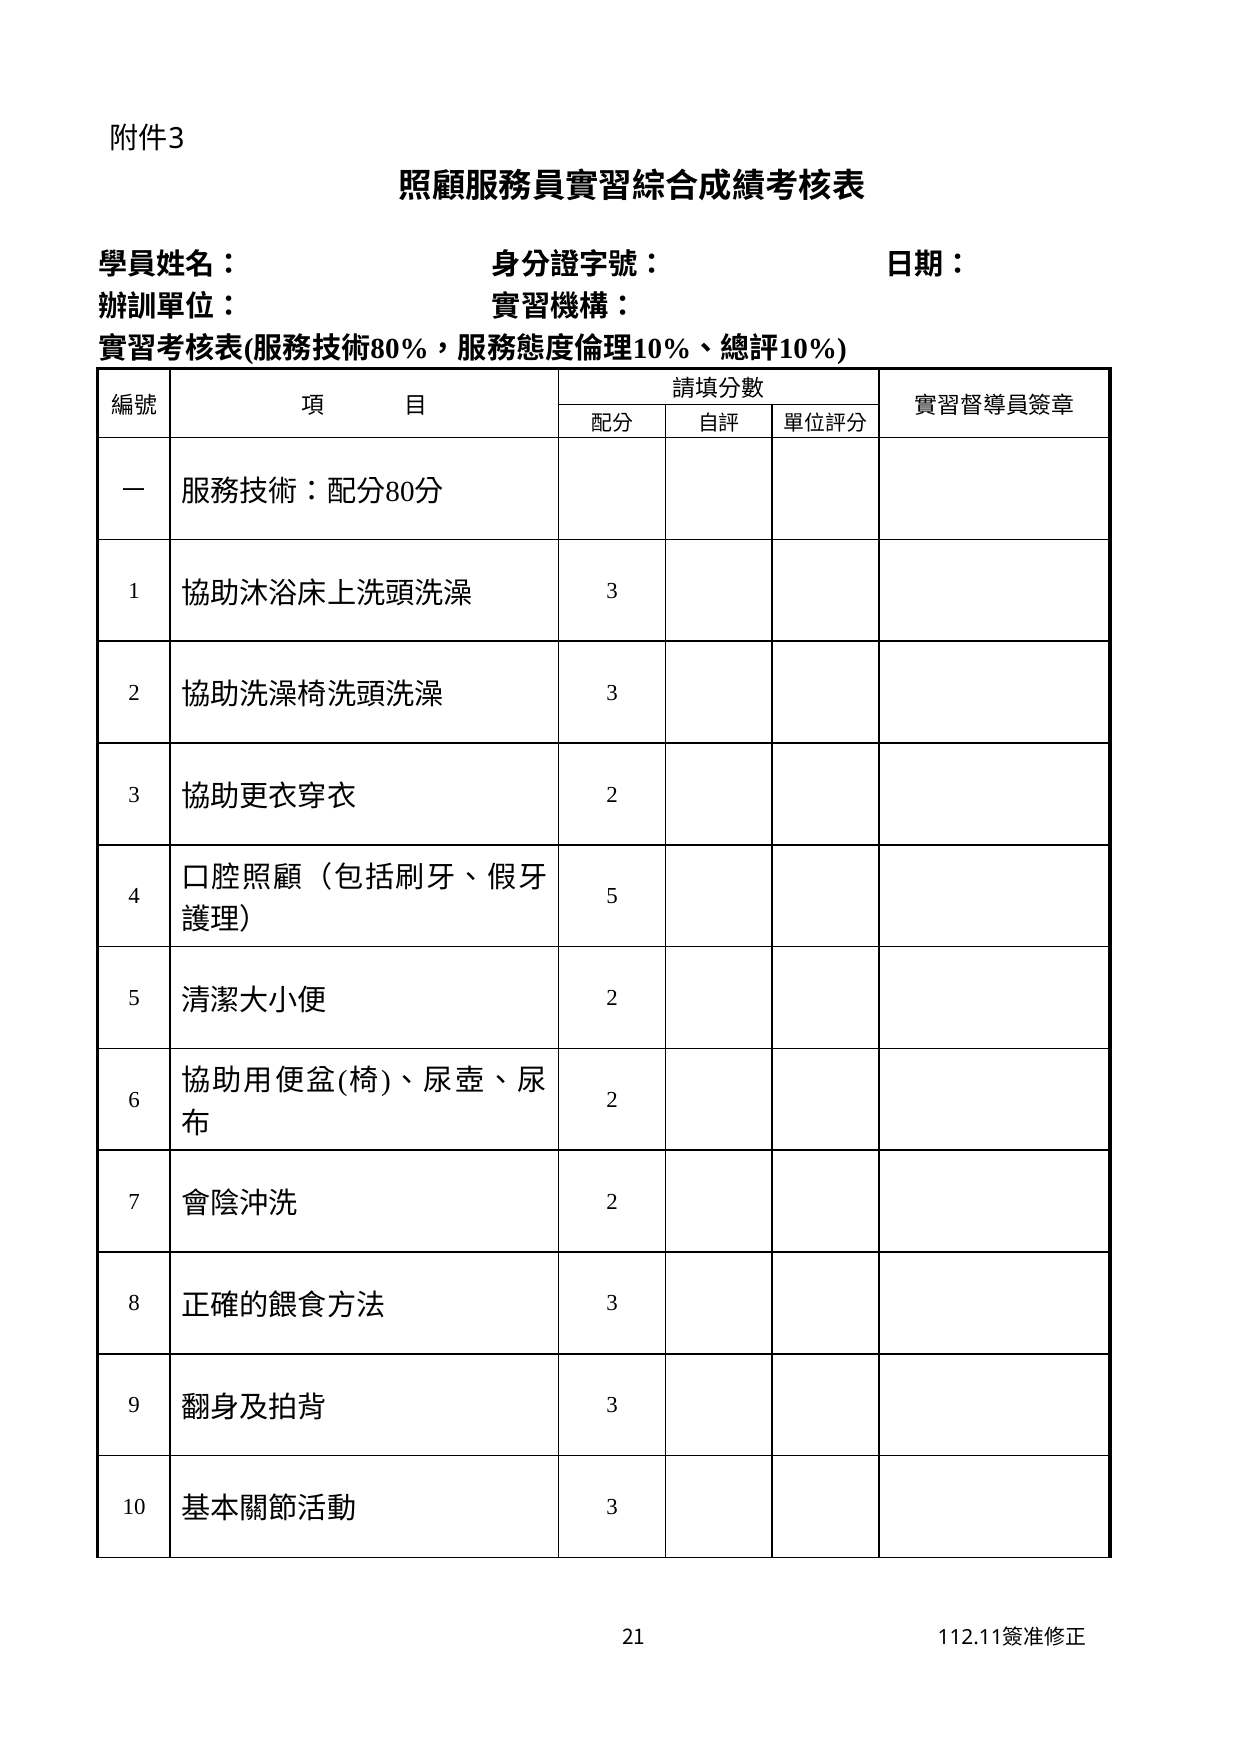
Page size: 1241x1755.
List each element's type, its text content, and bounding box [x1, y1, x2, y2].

table_cell [666, 1355, 771, 1454]
table_cell [880, 540, 1108, 640]
table_cell 3 [99, 744, 169, 844]
table_cell 2 [559, 744, 665, 844]
text 學員姓名： 身分證字號： 日期： [98, 240, 1166, 283]
table_cell [666, 642, 771, 742]
table_cell [880, 947, 1108, 1047]
table_cell [773, 947, 878, 1047]
table_cell [666, 947, 771, 1047]
table_header 請填分數 [559, 370, 878, 403]
table_cell [773, 1355, 878, 1454]
table_cell [773, 1253, 878, 1353]
table_cell 3 [559, 540, 665, 640]
table_cell [666, 1253, 771, 1353]
table_cell [773, 744, 878, 844]
table_cell 2 [99, 642, 169, 742]
table_cell 口腔照顧（包括刷牙、假牙護理） [171, 846, 558, 946]
table_cell [666, 438, 771, 539]
table_cell [880, 1456, 1108, 1556]
table_cell 配分 [559, 405, 665, 437]
table_cell [880, 846, 1108, 946]
table_cell 正確的餵食方法 [171, 1253, 558, 1353]
table_cell [773, 438, 878, 539]
table_cell [773, 846, 878, 946]
table_cell 10 [99, 1456, 169, 1556]
table_cell 8 [99, 1253, 169, 1353]
table_cell 5 [99, 947, 169, 1047]
table_cell 3 [559, 1456, 665, 1556]
table_cell [773, 642, 878, 742]
table_cell 翻身及拍背 [171, 1355, 558, 1454]
table_cell [666, 846, 771, 946]
table_cell [666, 744, 771, 844]
table_cell [666, 1456, 771, 1556]
table_cell 協助更衣穿衣 [171, 744, 558, 844]
table_cell [773, 1049, 878, 1149]
table_cell 協助沐浴床上洗頭洗澡 [171, 540, 558, 640]
text 辦訓單位： 實習機構： [98, 283, 1166, 325]
table_cell [666, 1049, 771, 1149]
table_header 項 目 [171, 370, 558, 437]
table_cell 2 [559, 947, 665, 1047]
table_cell [559, 438, 665, 539]
table_cell 基本關節活動 [171, 1456, 558, 1556]
table_header 實習督導員簽章 [880, 370, 1108, 437]
table_cell [773, 540, 878, 640]
table_cell [666, 1151, 771, 1251]
text 附件3 [109, 108, 1166, 158]
table_cell [880, 438, 1108, 539]
table_cell 3 [559, 1355, 665, 1454]
table_cell [880, 1355, 1108, 1454]
table_cell 3 [559, 642, 665, 742]
table_cell [880, 1253, 1108, 1353]
table_cell 6 [99, 1049, 169, 1149]
table_cell [773, 1456, 878, 1556]
table_cell 9 [99, 1355, 169, 1454]
text 實習考核表(服務技術80%，服務態度倫理10%、總評10%) [98, 325, 1166, 367]
text 照顧服務員實習綜合成績考核表 [98, 158, 1166, 207]
table_cell [666, 540, 771, 640]
table_cell 協助洗澡椅洗頭洗澡 [171, 642, 558, 742]
table_cell 服務技術：配分80分 [171, 438, 558, 539]
table_cell [880, 744, 1108, 844]
table_cell 自評 [666, 405, 771, 437]
table_cell 1 [99, 540, 169, 640]
table_cell 4 [99, 846, 169, 946]
table_cell 協助用便盆(椅)、尿壺、尿布 [171, 1049, 558, 1149]
table_header 編號 [99, 370, 169, 437]
table_cell 2 [559, 1049, 665, 1149]
table_cell 會陰沖洗 [171, 1151, 558, 1251]
table_cell [880, 1151, 1108, 1251]
table_cell 單位評分 [773, 405, 878, 437]
table_cell 2 [559, 1151, 665, 1251]
table_cell 5 [559, 846, 665, 946]
table_cell [880, 642, 1108, 742]
table_cell [880, 1049, 1108, 1149]
table_cell 7 [99, 1151, 169, 1251]
table_cell 清潔大小便 [171, 947, 558, 1047]
table_cell 一 [99, 438, 169, 539]
table_cell [773, 1151, 878, 1251]
table_cell 3 [559, 1253, 665, 1353]
